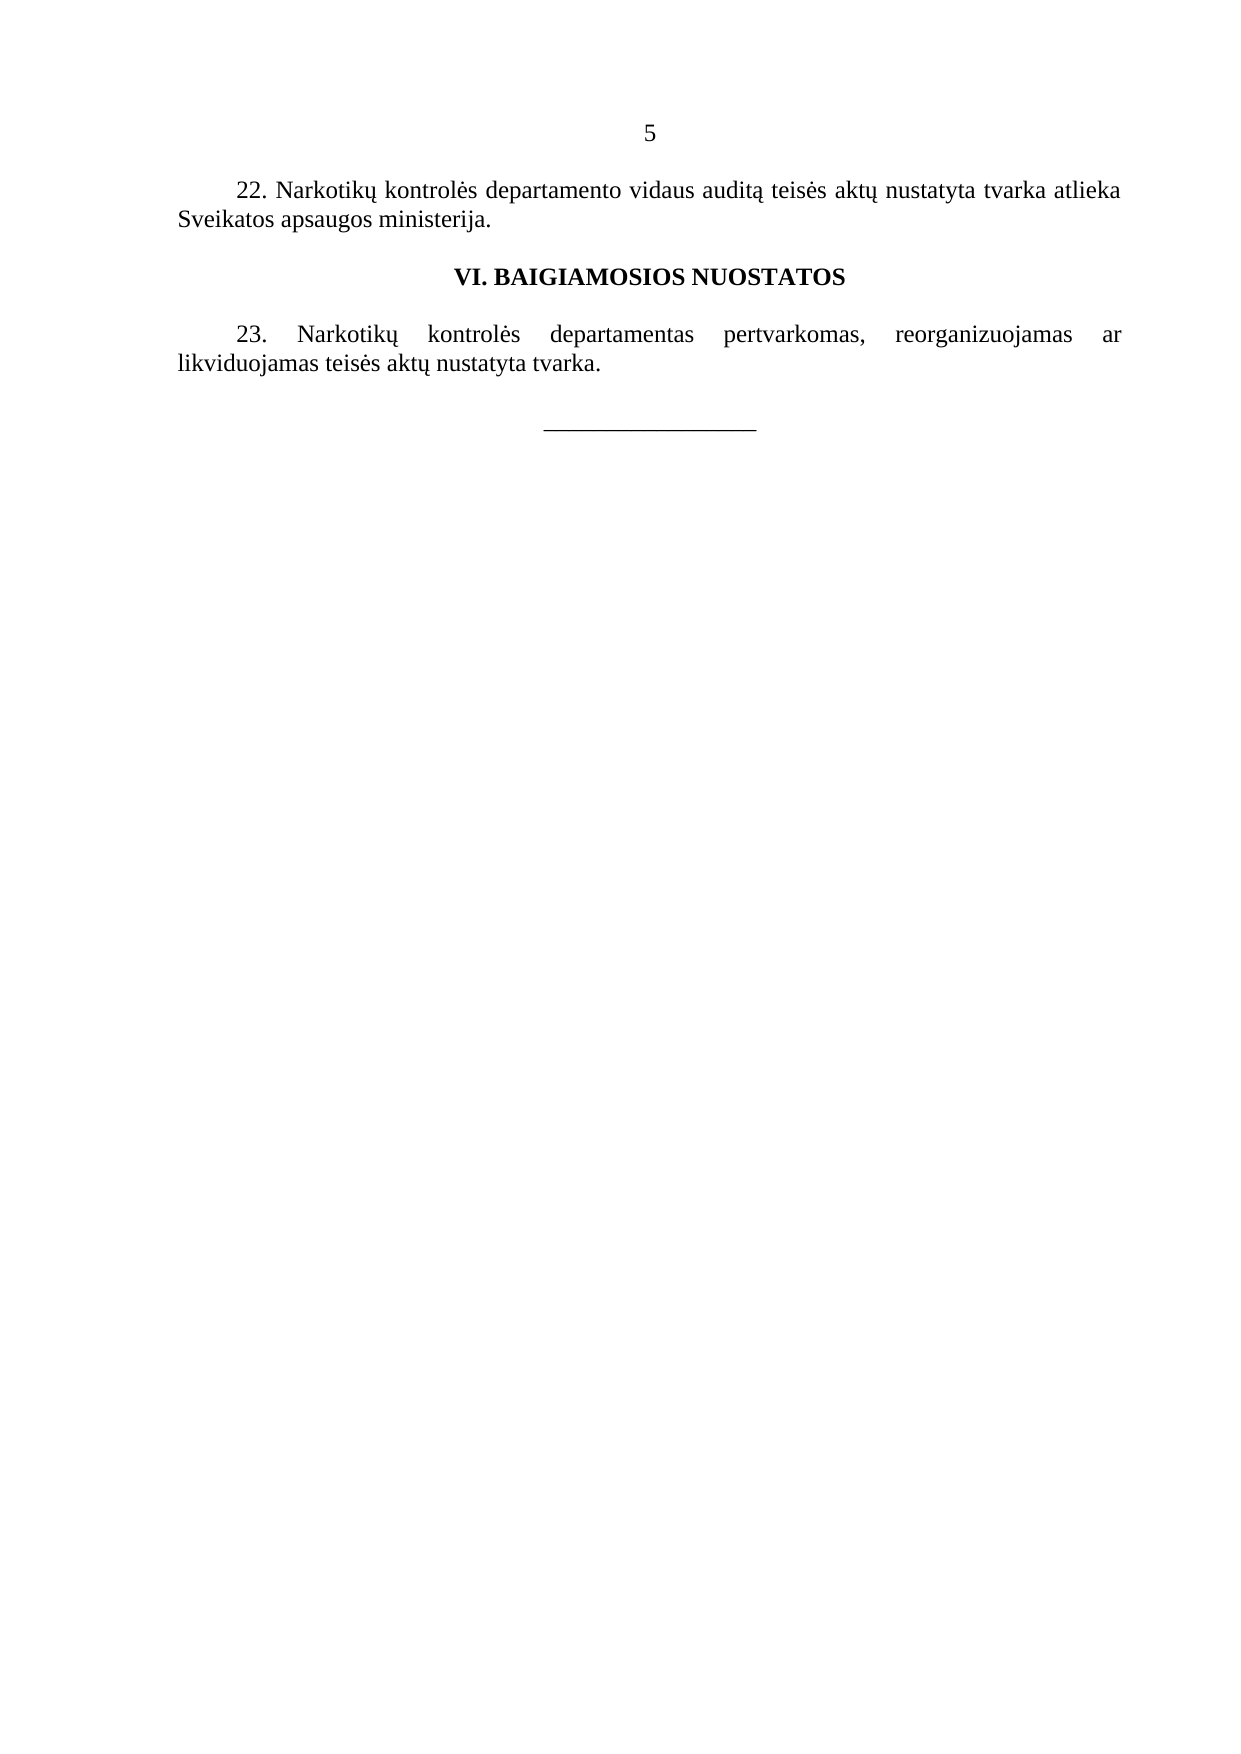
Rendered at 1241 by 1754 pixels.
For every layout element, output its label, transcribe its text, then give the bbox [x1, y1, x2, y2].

text 22. Narkotikų kontrolės departamento vidaus auditą teisės aktų nustatyta tvarka atlieka Sveikatos apsaugos ministerija. [177, 176, 1122, 233]
text 23. Narkotikų kontrolės departamentas pertvarkomas, reorganizuojamas ar likviduojamas teisės aktų nustatyta tvarka. [177, 319, 1122, 377]
text _________________ [177, 406, 1122, 434]
subtitle VI. BAIGIAMOSIOS NUOSTATOS [177, 262, 1122, 291]
